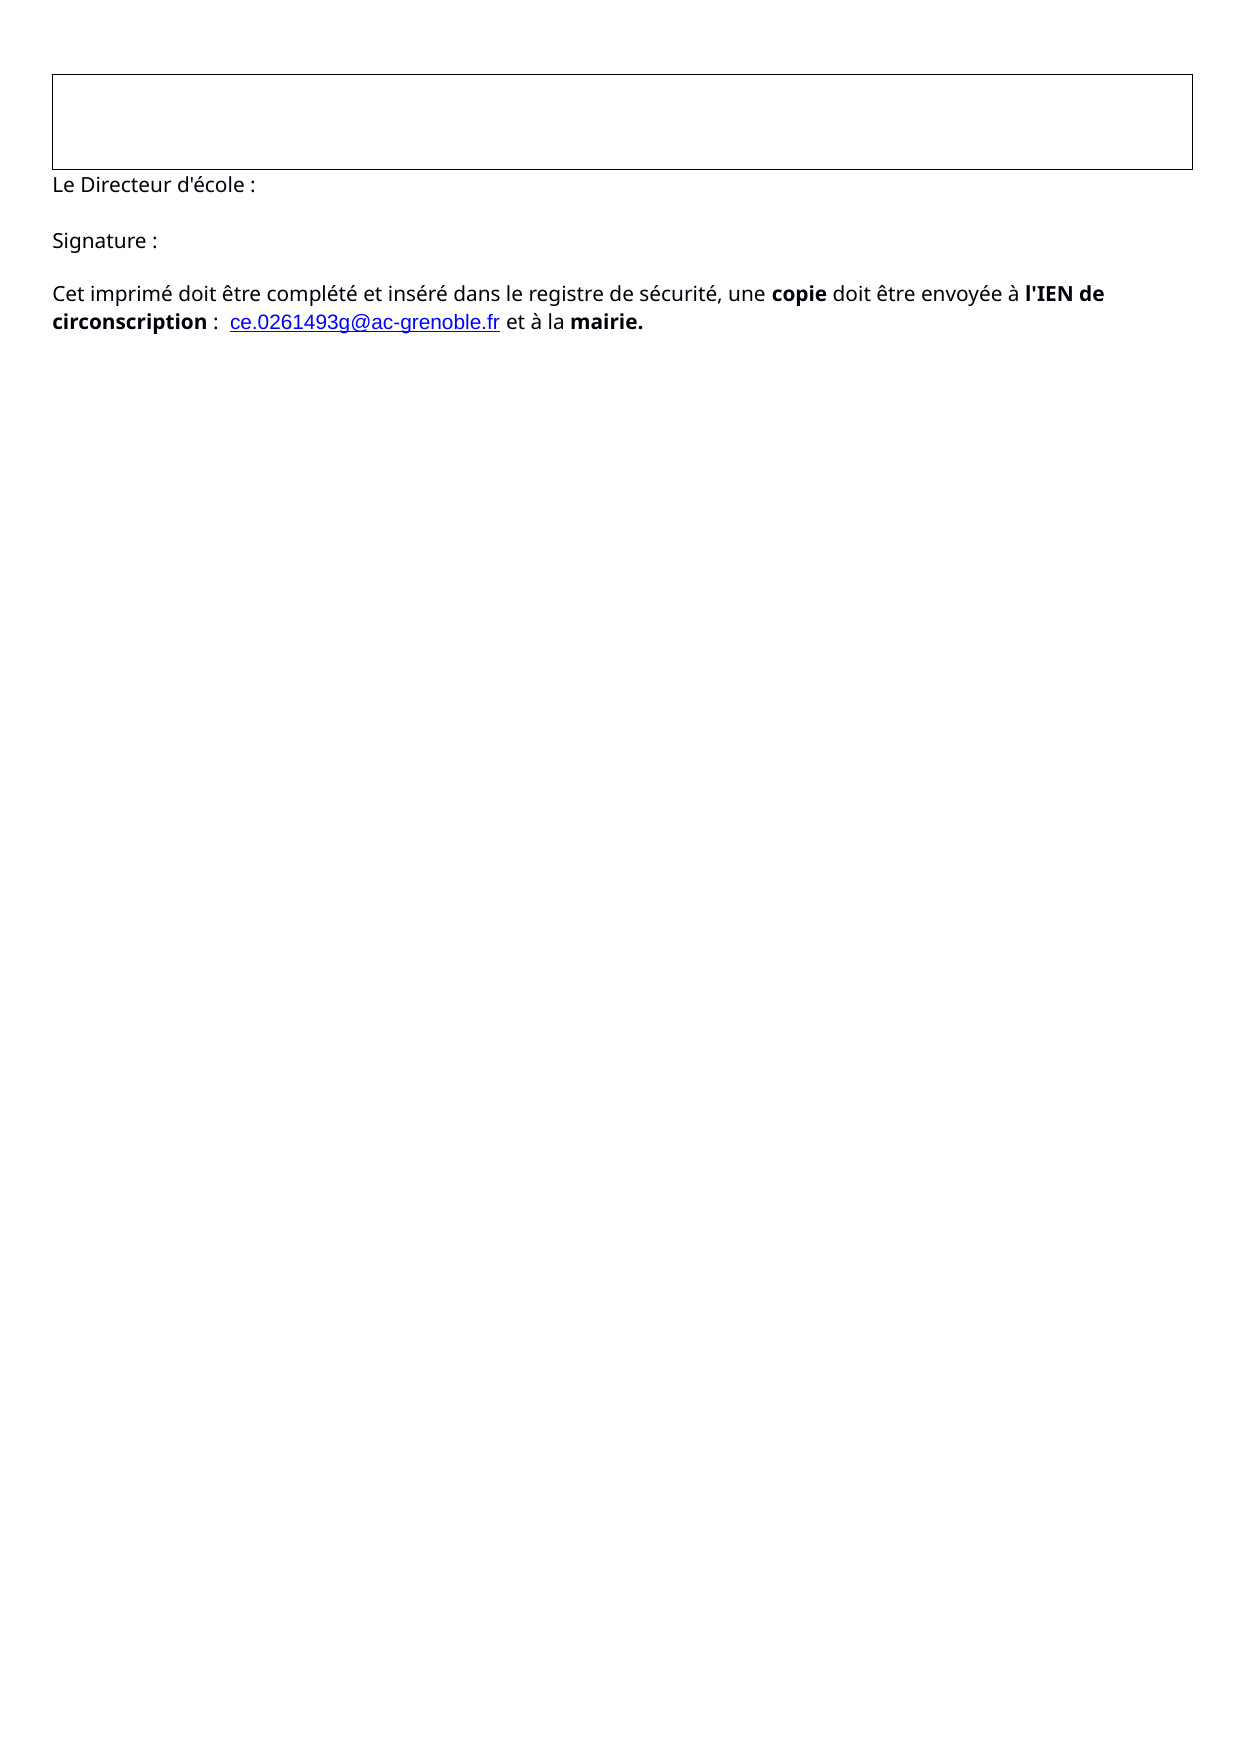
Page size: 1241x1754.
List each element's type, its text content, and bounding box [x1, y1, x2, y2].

text Cet imprimé doit être complété et inséré dans le registre de sécurité, une copie doit être envoyée à l'IEN de circonscription : ce.0261493g@ac-grenoble.fr et à la mairie. [52, 279, 1193, 336]
text Signature : [52, 227, 1193, 255]
table_cell [53, 75, 1192, 169]
text Le Directeur d'école : [52, 170, 1193, 198]
